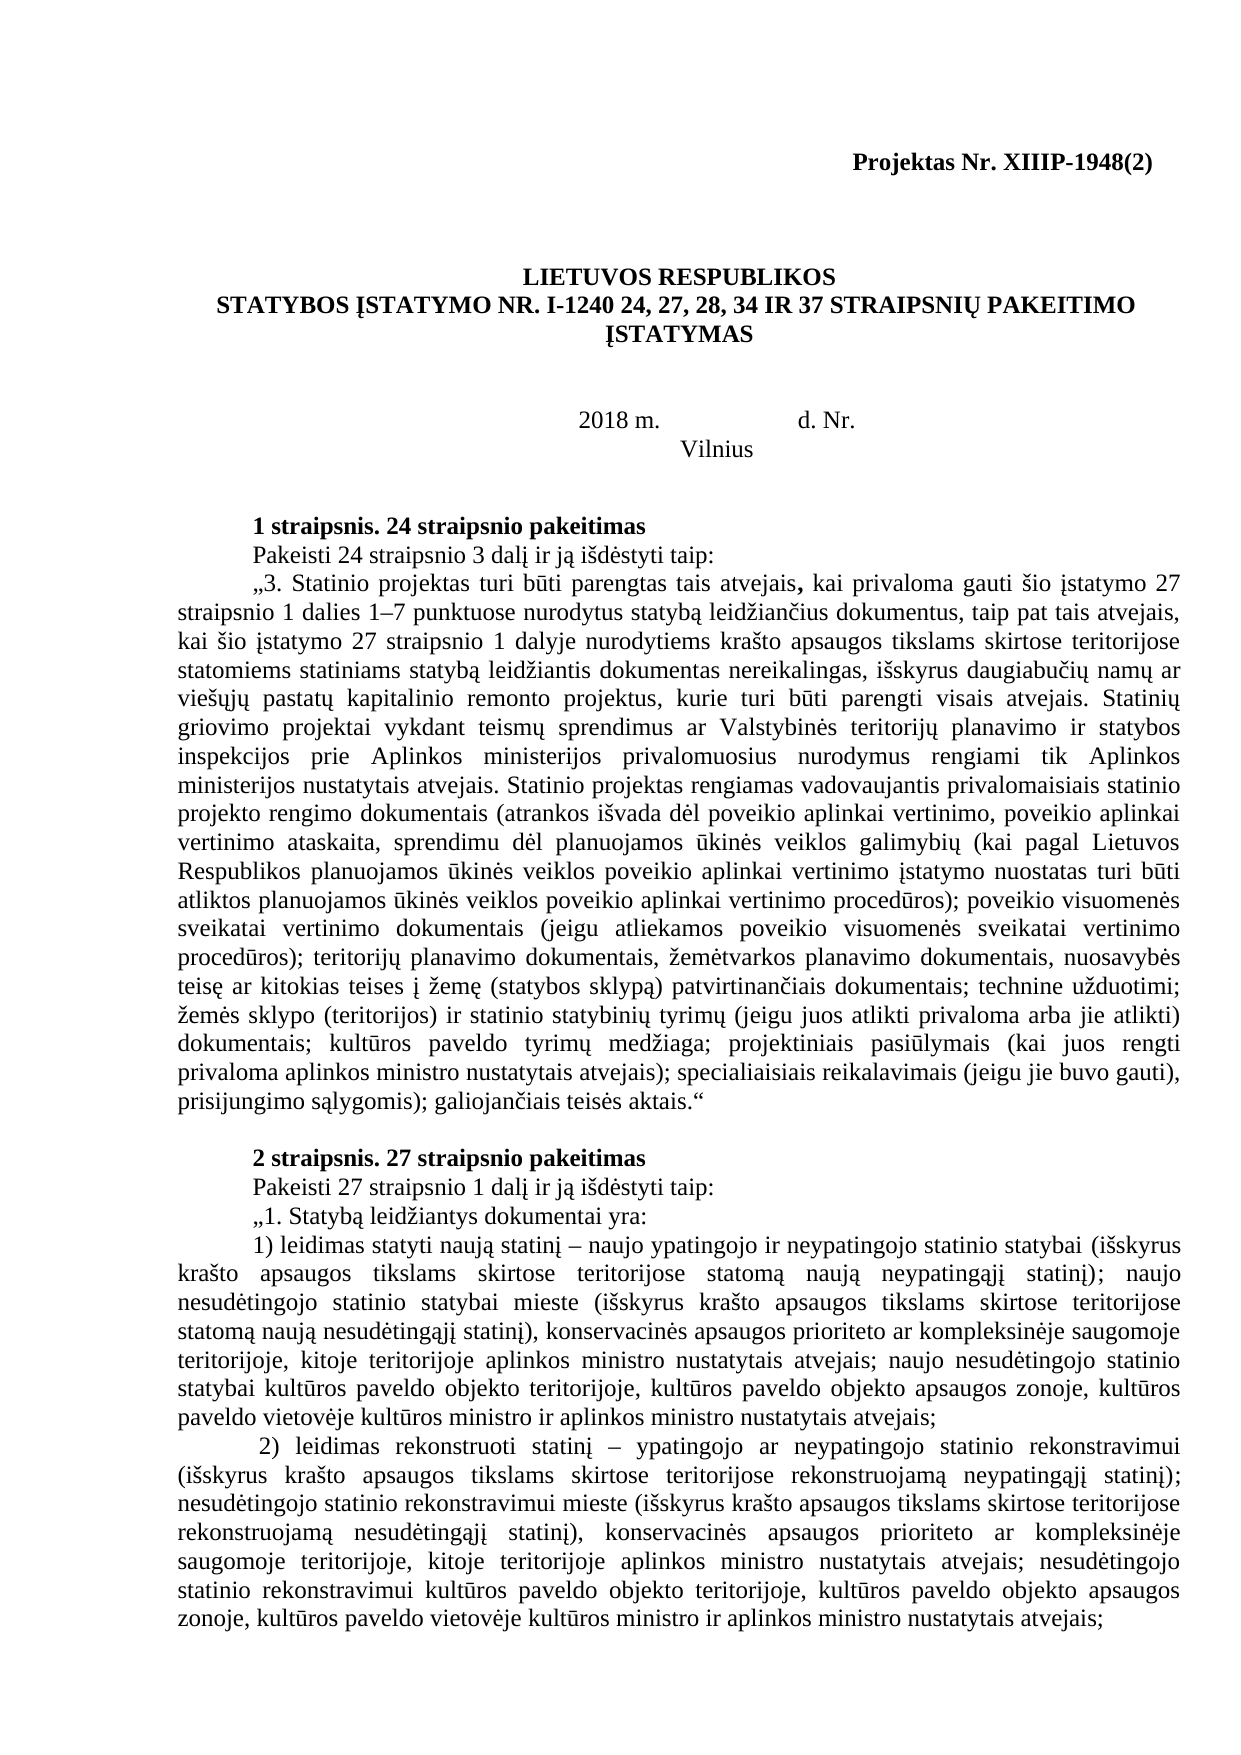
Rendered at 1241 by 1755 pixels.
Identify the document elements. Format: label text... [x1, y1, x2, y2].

text Projektas Nr. XIIIP-1948(2) [717, 147, 1181, 176]
text 2) leidimas rekonstruoti statinį – ypatingojo ar neypatingojo statinio rekonstravimui (išskyrus krašto apsaugos tikslams skirtose teritorijose rekonstruojamą neypatingąjį statinį); nesudėtingojo statinio rekonstravimui mieste (išskyrus krašto apsaugos tikslams skirtose teritorijose rekonstruojamą nesudėtingąjį statinį), konservacinės apsaugos prioriteto ar kompleksinėje saugomoje teritorijoje, kitoje teritorijoje aplinkos ministro nustatytais atvejais; nesudėtingojo statinio rekonstravimui kultūros paveldo objekto teritorijoje, kultūros paveldo objekto apsaugos zonoje, kultūros paveldo vietovėje kultūros ministro ir aplinkos ministro nustatytais atvejais; [177, 1431, 1181, 1632]
text Pakeisti 27 straipsnio 1 dalį ir ją išdėstyti taip: [177, 1172, 1181, 1201]
text 1) leidimas statyti naują statinį – naujo ypatingojo ir neypatingojo statinio statybai (išskyrus krašto apsaugos tikslams skirtose teritorijose statomą naują neypatingąjį statinį); naujo nesudėtingojo statinio statybai mieste (išskyrus krašto apsaugos tikslams skirtose teritorijose statomą naują nesudėtingąjį statinį), konservacinės apsaugos prioriteto ar kompleksinėje saugomoje teritorijoje, kitoje teritorijoje aplinkos ministro nustatytais atvejais; naujo nesudėtingojo statinio statybai kultūros paveldo objekto teritorijoje, kultūros paveldo objekto apsaugos zonoje, kultūros paveldo vietovėje kultūros ministro ir aplinkos ministro nustatytais atvejais; [177, 1230, 1181, 1431]
text STATYBOS ĮSTATYMO NR. I-1240 24, 27, 28, 34 IR 37 STRAIPSNIŲ PAKEITIMO [177, 291, 1181, 319]
text „1. Statybą leidžiantys dokumentai yra: [177, 1201, 1181, 1230]
text Pakeisti 24 straipsnio 3 dalį ir ją išdėstyti taip: [177, 540, 1181, 568]
text ĮSTATYMAS [177, 319, 1181, 348]
text Vilnius [177, 434, 1181, 463]
text 1 straipsnis. 24 straipsnio pakeitimas [177, 511, 1181, 540]
text „3. Statinio projektas turi būti parengtas tais atvejais, kai privaloma gauti šio įstatymo 27 straipsnio 1 dalies 1–7 punktuose nurodytus statybą leidžiančius dokumentus, taip pat tais atvejais, kai šio įstatymo 27 straipsnio 1 dalyje nurodytiems krašto apsaugos tikslams skirtose teritorijose statomiems statiniams statybą leidžiantis dokumentas nereikalingas, išskyrus daugiabučių namų ar viešųjų pastatų kapitalinio remonto projektus, kurie turi būti parengti visais atvejais. Statinių griovimo projektai vykdant teismų sprendimus ar Valstybinės teritorijų planavimo ir statybos inspekcijos prie Aplinkos ministerijos privalomuosius nurodymus rengiami tik Aplinkos ministerijos nustatytais atvejais. Statinio projektas rengiamas vadovaujantis privalomaisiais statinio projekto rengimo dokumentais (atrankos išvada dėl poveikio aplinkai vertinimo, poveikio aplinkai vertinimo ataskaita, sprendimu dėl planuojamos ūkinės veiklos galimybių (kai pagal Lietuvos Respublikos planuojamos ūkinės veiklos poveikio aplinkai vertinimo įstatymo nuostatas turi būti atliktos planuojamos ūkinės veiklos poveikio aplinkai vertinimo procedūros); poveikio visuomenės sveikatai vertinimo dokumentais (jeigu atliekamos poveikio visuomenės sveikatai vertinimo procedūros); teritorijų planavimo dokumentais, žemėtvarkos planavimo dokumentais, nuosavybės teisę ar kitokias teises į žemę (statybos sklypą) patvirtinančiais dokumentais; technine užduotimi; žemės sklypo (teritorijos) ir statinio statybinių tyrimų (jeigu juos atlikti privaloma arba jie atlikti) dokumentais; kultūros paveldo tyrimų medžiaga; projektiniais pasiūlymais (kai juos rengti privaloma aplinkos ministro nustatytais atvejais); specialiaisiais reikalavimais (jeigu jie buvo gauti), prisijungimo sąlygomis); galiojančiais teisės aktais.“ [177, 568, 1181, 1115]
text 2 straipsnis. 27 straipsnio pakeitimas [177, 1143, 1181, 1172]
text LIETUVOS RESPUBLIKOS [177, 262, 1181, 291]
text 2018 m. d. Nr. [177, 406, 1181, 434]
